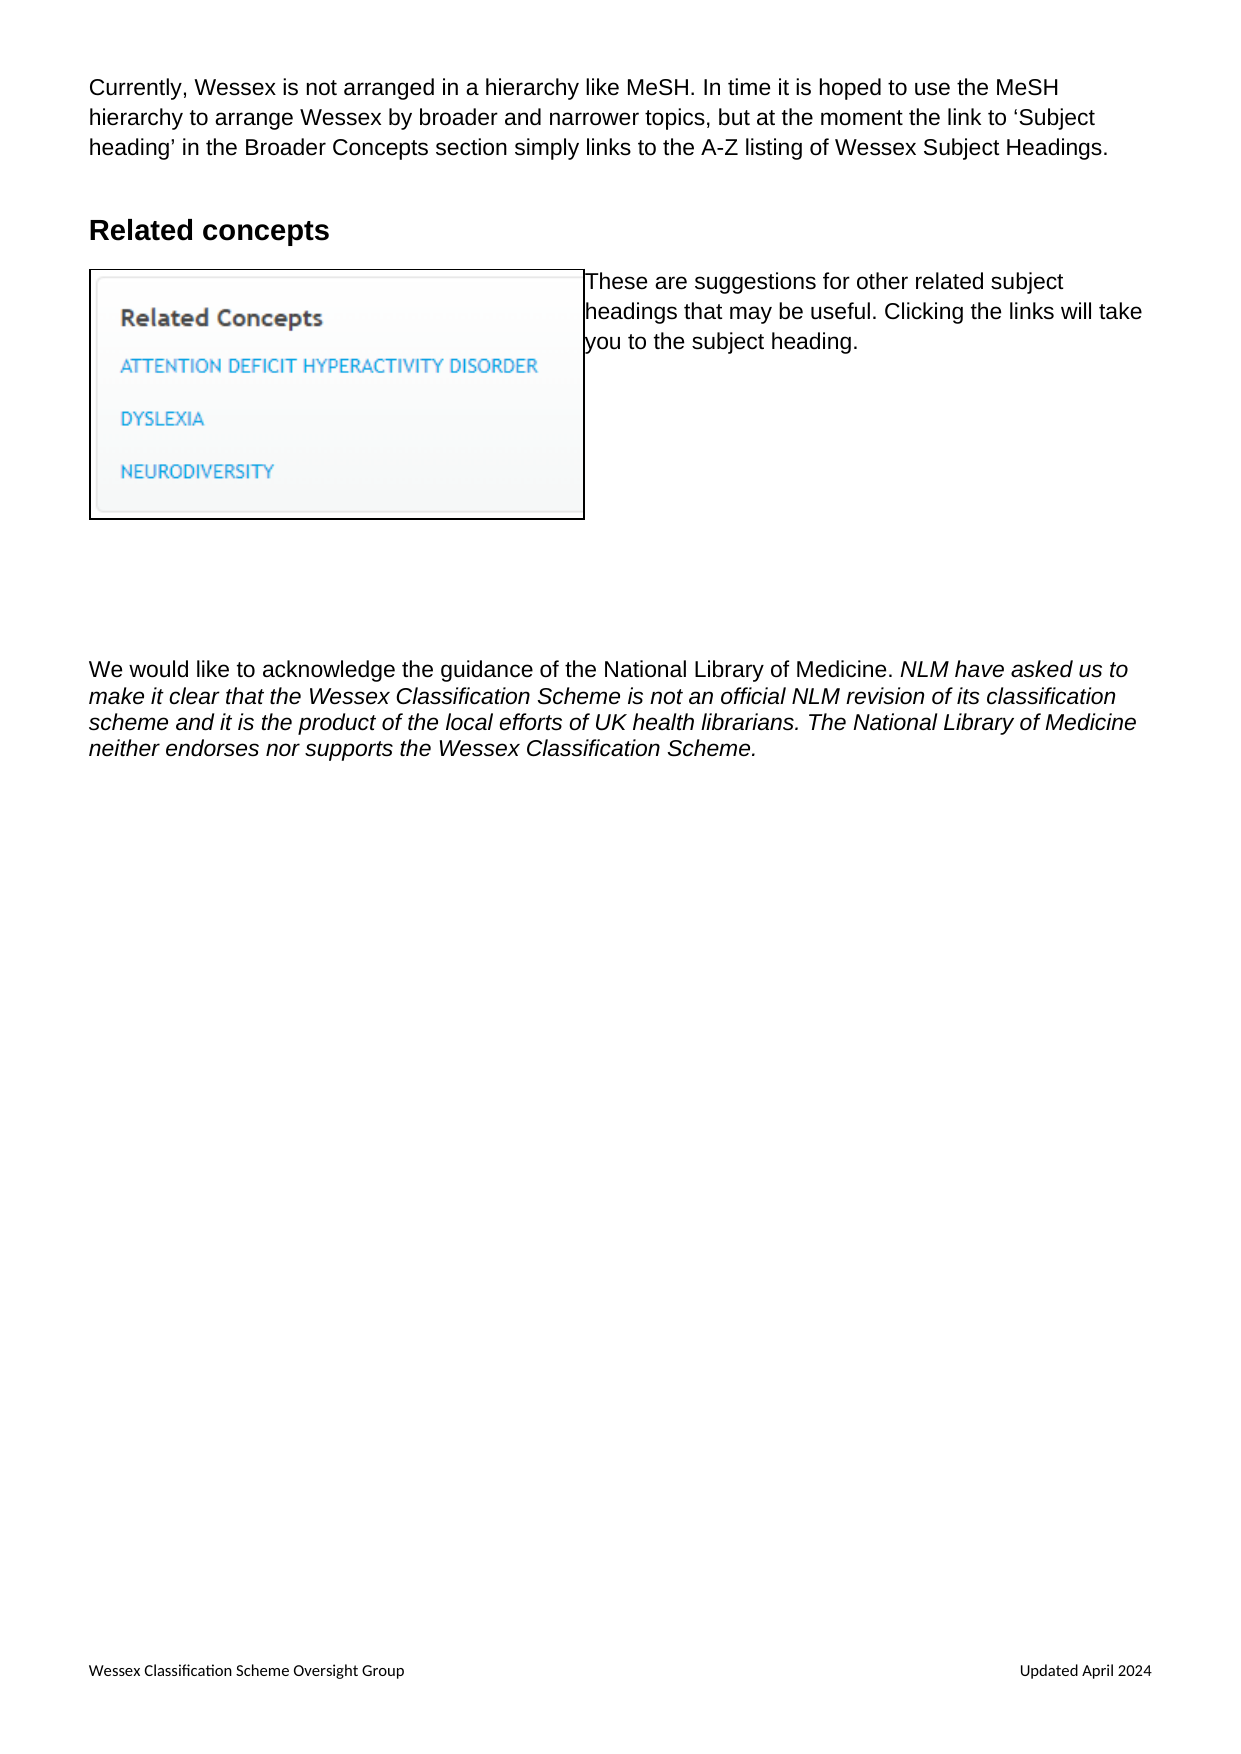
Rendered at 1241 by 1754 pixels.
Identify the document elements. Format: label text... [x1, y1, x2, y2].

text Related concepts [89, 181, 1152, 246]
text We would like to acknowledge the guidance of the National Library of Medicine. NLM have asked us to make it clear that the Wessex Classification Scheme is not an official NLM revision of its classification scheme and it is the product of the local efforts of UK health librarians. The National Library of Medicine neither endorses nor supports the Wessex Classification Scheme. [89, 656, 1152, 762]
text Currently, Wessex is not arranged in a hierarchy like MeSH. In time it is hoped to use the MeSH hierarchy to arrange Wessex by broader and narrower topics, but at the moment the link to ‘Subject heading’ in the Broader Concepts section simply links to the A-Z listing of Wessex Subject Headings. [89, 74, 1152, 161]
text These are suggestions for other related subject headings that may be useful. Clicking the links will take you to the subject heading. [585, 268, 1152, 354]
